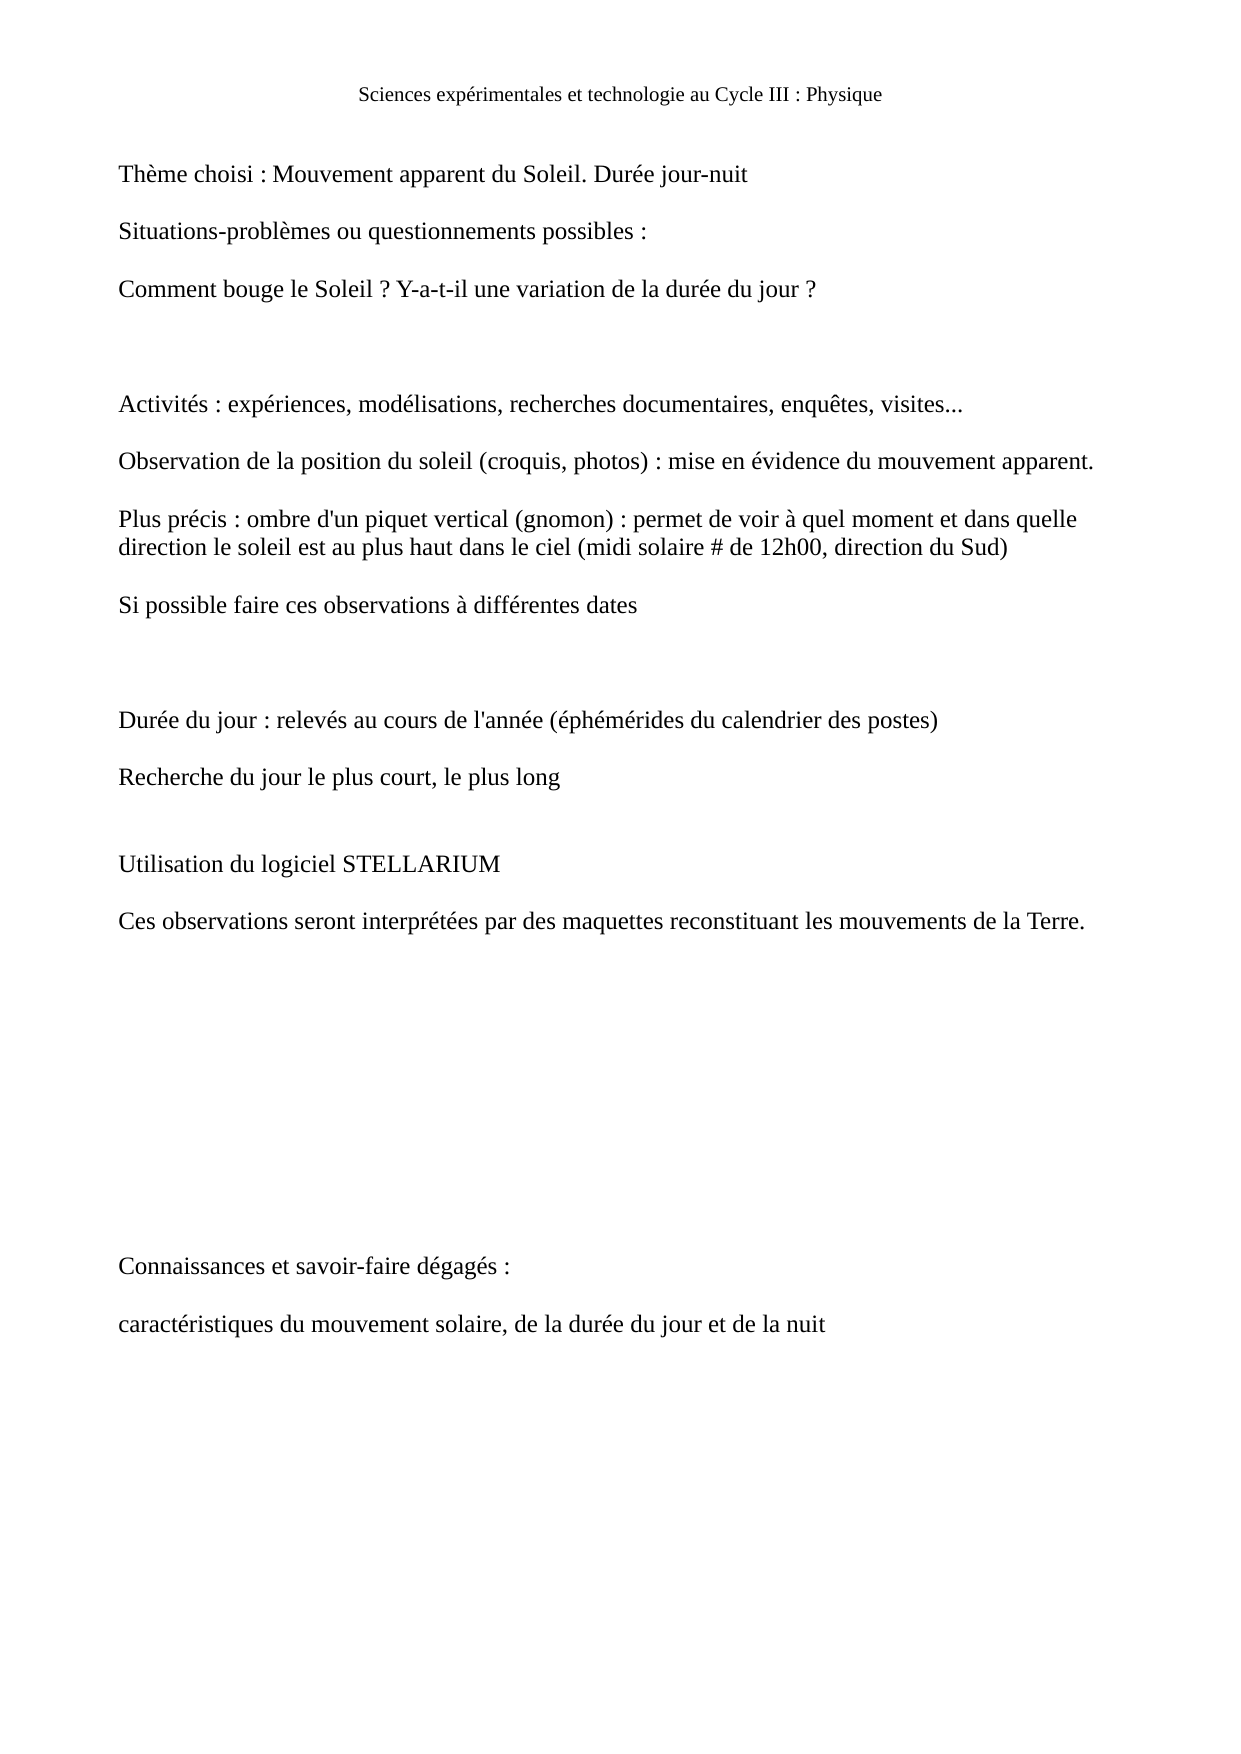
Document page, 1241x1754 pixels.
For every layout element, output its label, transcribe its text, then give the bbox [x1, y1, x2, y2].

text Sciences expérimentales et technologie au Cycle III : Physique [118, 82, 1122, 106]
text Situations-problèmes ou questionnements possibles : [118, 216, 1122, 245]
text Activités : expériences, modélisations, recherches documentaires, enquêtes, visites... [118, 389, 1122, 417]
text Thème choisi : Mouvement apparent du Soleil. Durée jour-nuit [118, 159, 1122, 187]
text Plus précis : ombre d'un piquet vertical (gnomon) : permet de voir à quel moment et dans quelle direction le soleil est au plus haut dans le ciel (midi solaire # de 12h00, direction du Sud) Si possible faire ces observations à différentes dates [118, 504, 1122, 647]
text Comment bouge le Soleil ? Y-a-t-il une variation de la durée du jour ? [118, 274, 1122, 302]
text Durée du jour : relevés au cours de l'année (éphémérides du calendrier des postes) Recherche du jour le plus court, le plus long Utilisation du logiciel STELLARIUM Ces observations seront interprétées par des maquettes reconstituant les mouvements de la Terre. [118, 676, 1122, 935]
text Observation de la position du soleil (croquis, photos) : mise en évidence du mouvement apparent. [118, 446, 1122, 475]
text caractéristiques du mouvement solaire, de la durée du jour et de la nuit [118, 1309, 1122, 1337]
text Connaissances et savoir-faire dégagés : [118, 1251, 1122, 1280]
